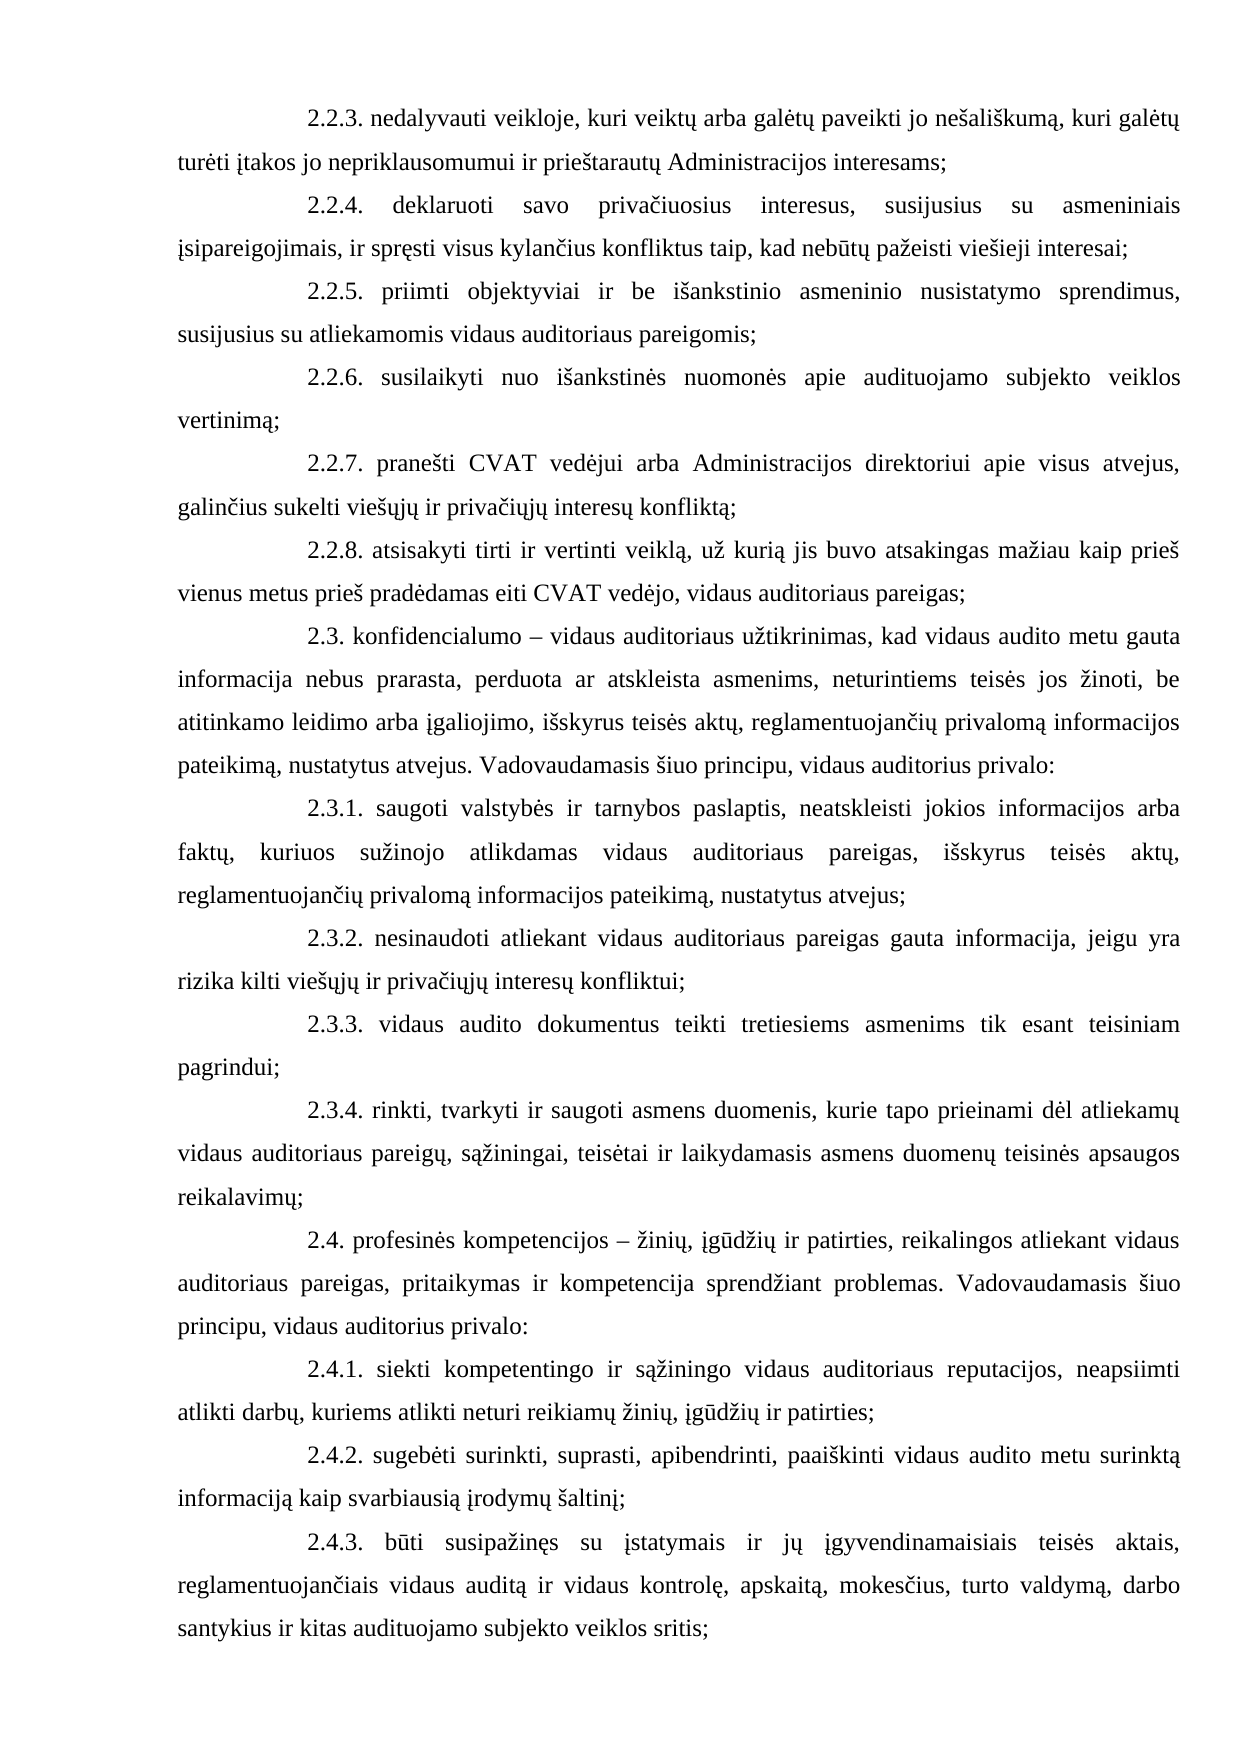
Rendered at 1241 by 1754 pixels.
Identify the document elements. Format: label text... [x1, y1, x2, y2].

text 2.3.1. saugoti valstybės ir tarnybos paslaptis, neatskleisti jokios informacijos arba faktų, kuriuos sužinojo atlikdamas vidaus auditoriaus pareigas, išskyrus teisės aktų, reglamentuojančių privalomą informacijos pateikimą, nustatytus atvejus; [177, 793, 1181, 908]
text 2.3. konfidencialumo – vidaus auditoriaus užtikrinimas, kad vidaus audito metu gauta informacija nebus prarasta, perduota ar atskleista asmenims, neturintiems teisės jos žinoti, be atitinkamo leidimo arba įgaliojimo, išskyrus teisės aktų, reglamentuojančių privalomą informacijos pateikimą, nustatytus atvejus. Vadovaudamasis šiuo principu, vidaus auditorius privalo: [177, 621, 1181, 779]
text 2.2.5. priimti objektyviai ir be išankstinio asmeninio nusistatymo sprendimus, susijusius su atliekamomis vidaus auditoriaus pareigomis; [177, 276, 1181, 348]
text 2.2.8. atsisakyti tirti ir vertinti veiklą, už kurią jis buvo atsakingas mažiau kaip prieš vienus metus prieš pradėdamas eiti CVAT vedėjo, vidaus auditoriaus pareigas; [177, 535, 1181, 607]
text 2.2.6. susilaikyti nuo išankstinės nuomonės apie audituojamo subjekto veiklos vertinimą; [177, 362, 1181, 434]
text 2.4.3. būti susipažinęs su įstatymais ir jų įgyvendinamaisiais teisės aktais, reglamentuojančiais vidaus auditą ir vidaus kontrolę, apskaitą, mokesčius, turto valdymą, darbo santykius ir kitas audituojamo subjekto veiklos sritis; [177, 1527, 1181, 1642]
text 2.2.4. deklaruoti savo privačiuosius interesus, susijusius su asmeniniais įsipareigojimais, ir spręsti visus kylančius konfliktus taip, kad nebūtų pažeisti viešieji interesai; [177, 190, 1181, 262]
text 2.3.4. rinkti, tvarkyti ir saugoti asmens duomenis, kurie tapo prieinami dėl atliekamų vidaus auditoriaus pareigų, sąžiningai, teisėtai ir laikydamasis asmens duomenų teisinės apsaugos reikalavimų; [177, 1095, 1181, 1210]
text 2.4.1. siekti kompetentingo ir sąžiningo vidaus auditoriaus reputacijos, neapsiimti atlikti darbų, kuriems atlikti neturi reikiamų žinių, įgūdžių ir patirties; [177, 1354, 1181, 1426]
text 2.2.7. pranešti CVAT vedėjui arba Administracijos direktoriui apie visus atvejus, galinčius sukelti viešųjų ir privačiųjų interesų konfliktą; [177, 448, 1181, 520]
text 2.3.3. vidaus audito dokumentus teikti tretiesiems asmenims tik esant teisiniam pagrindui; [177, 1009, 1181, 1081]
text 2.4.2. sugebėti surinkti, suprasti, apibendrinti, paaiškinti vidaus audito metu surinktą informaciją kaip svarbiausią įrodymų šaltinį; [177, 1440, 1181, 1512]
text 2.3.2. nesinaudoti atliekant vidaus auditoriaus pareigas gauta informacija, jeigu yra rizika kilti viešųjų ir privačiųjų interesų konfliktui; [177, 923, 1181, 995]
text 2.2.3. nedalyvauti veikloje, kuri veiktų arba galėtų paveikti jo nešališkumą, kuri galėtų turėti įtakos jo nepriklausomumui ir prieštarautų Administracijos interesams; [177, 103, 1181, 175]
text 2.4. profesinės kompetencijos – žinių, įgūdžių ir patirties, reikalingos atliekant vidaus auditoriaus pareigas, pritaikymas ir kompetencija sprendžiant problemas. Vadovaudamasis šiuo principu, vidaus auditorius privalo: [177, 1225, 1181, 1340]
